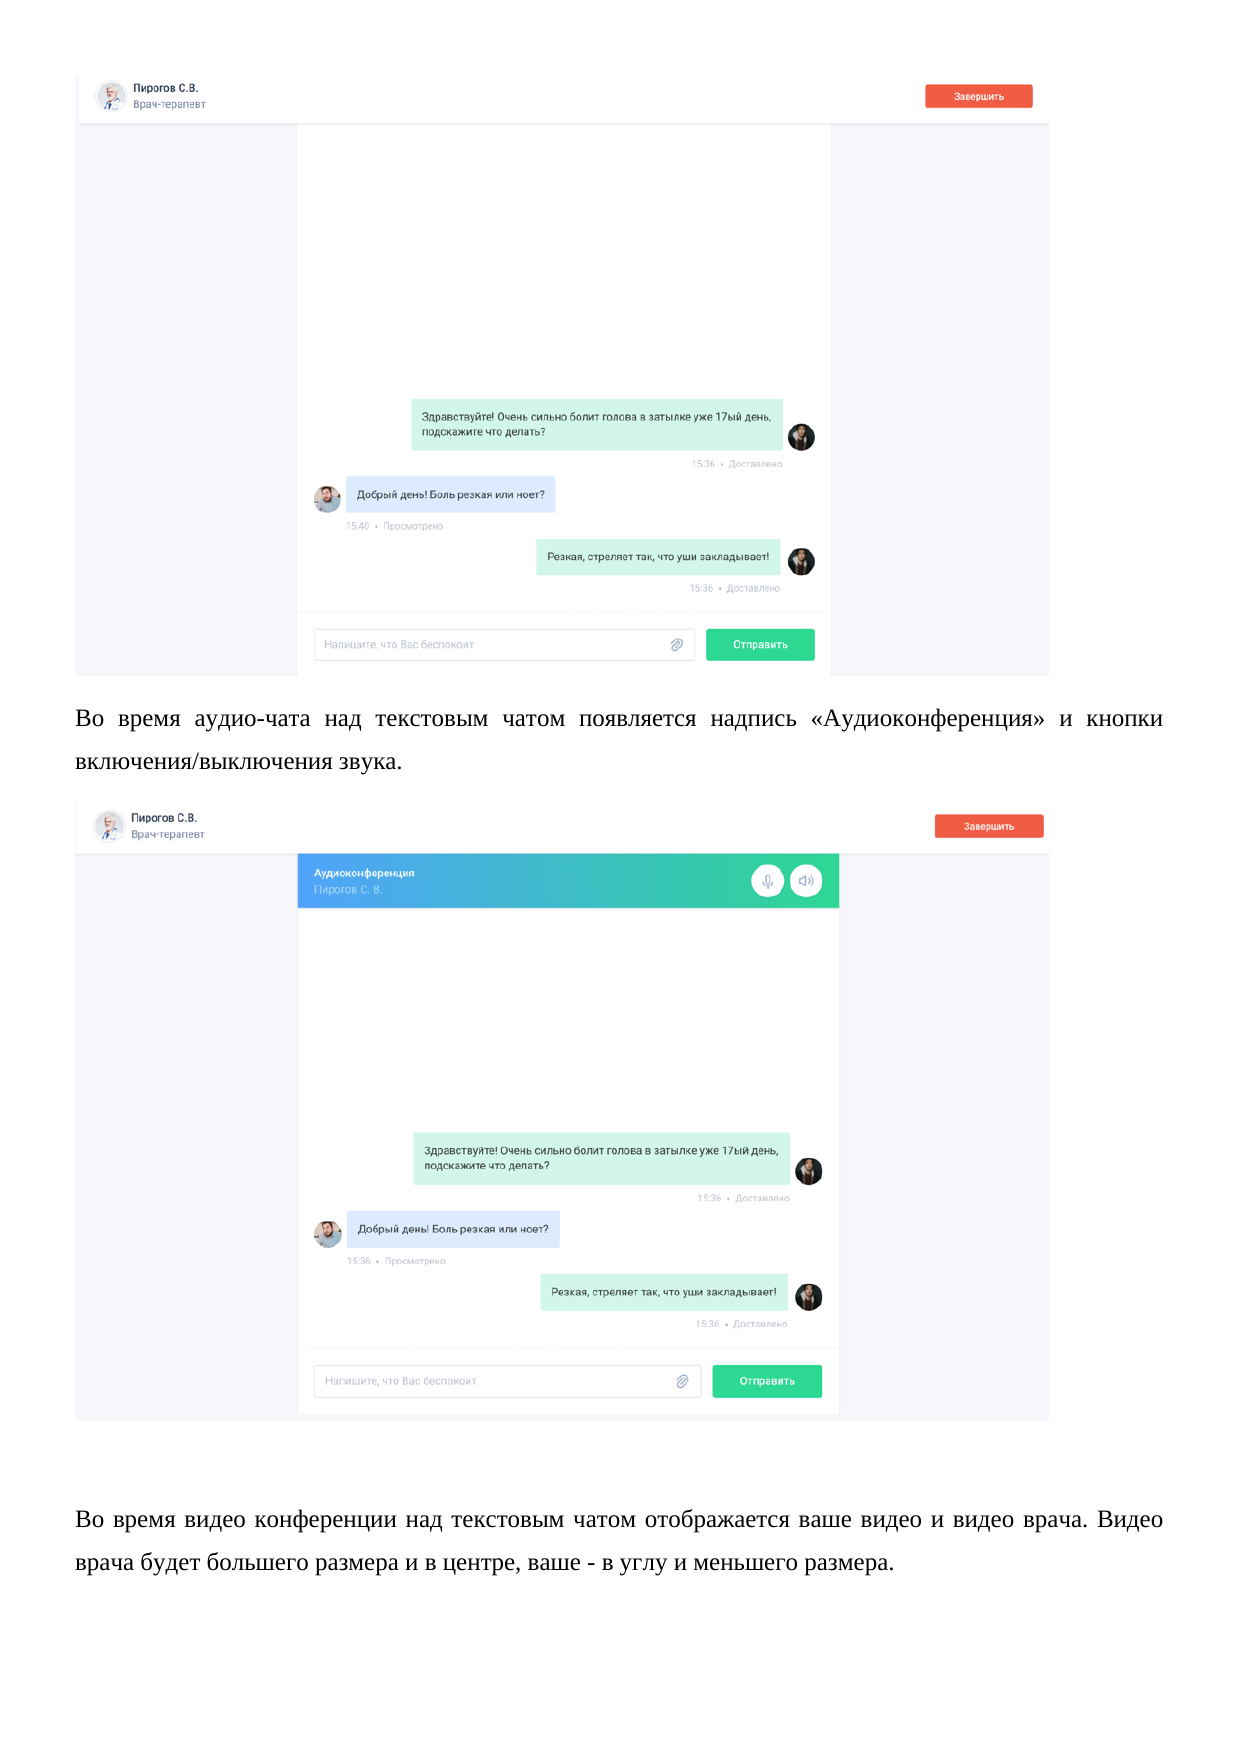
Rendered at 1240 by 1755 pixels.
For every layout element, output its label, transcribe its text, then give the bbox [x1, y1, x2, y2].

text Во время аудио-чата над текстовым чатом появляется надпись «Аудиоконференция» и кнопки включения/выключения звука. [75, 703, 1164, 775]
text Во время видео конференции над текстовым чатом отображается ваше видео и видео врача. Видео врача будет большего размера и в центре, ваше - в углу и меньшего размера. [75, 1504, 1164, 1576]
